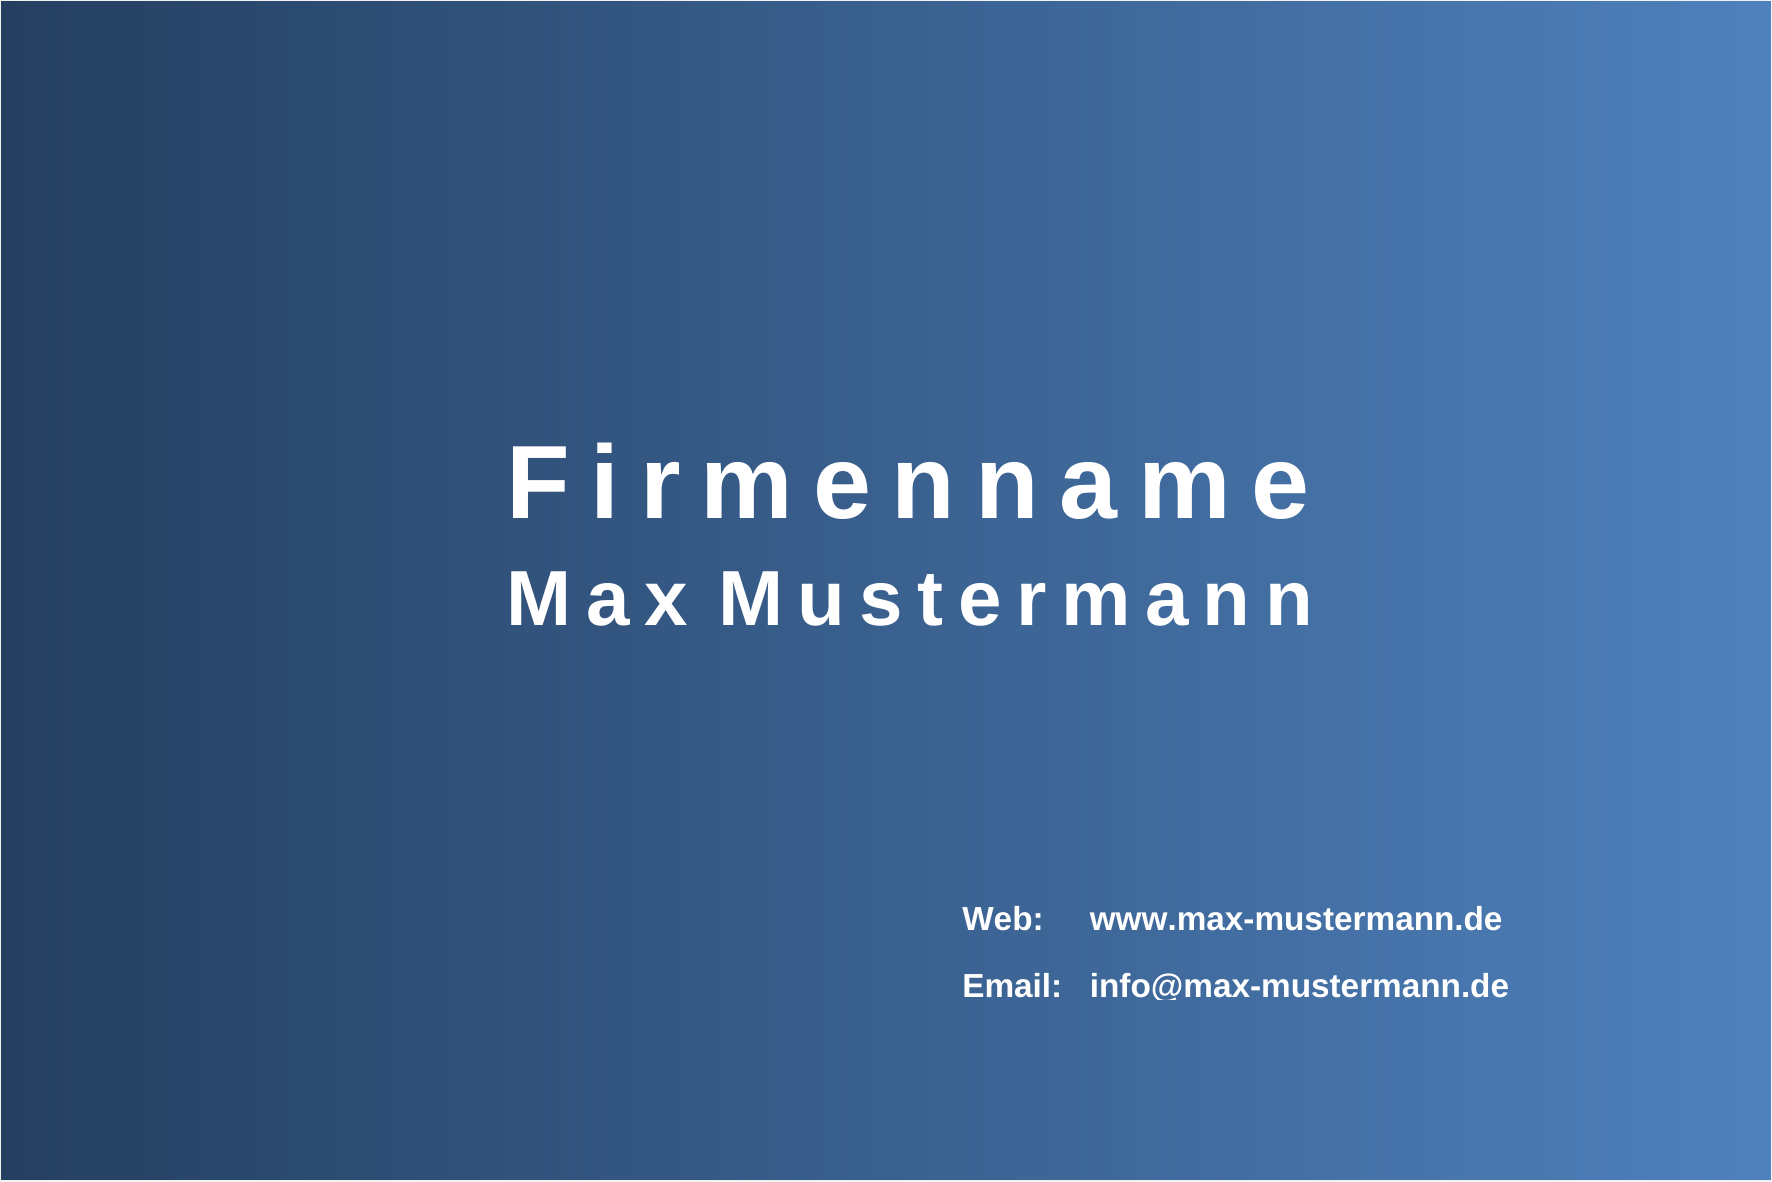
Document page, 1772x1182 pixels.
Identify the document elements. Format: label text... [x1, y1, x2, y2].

text F i r m e n n a m e [506, 420, 1408, 525]
text M a x M u s t e r m a n n [506, 552, 1416, 641]
text Email: info@max-mustermann.de [962, 966, 1614, 999]
text Web: www.max-mustermann.de [962, 899, 1615, 933]
